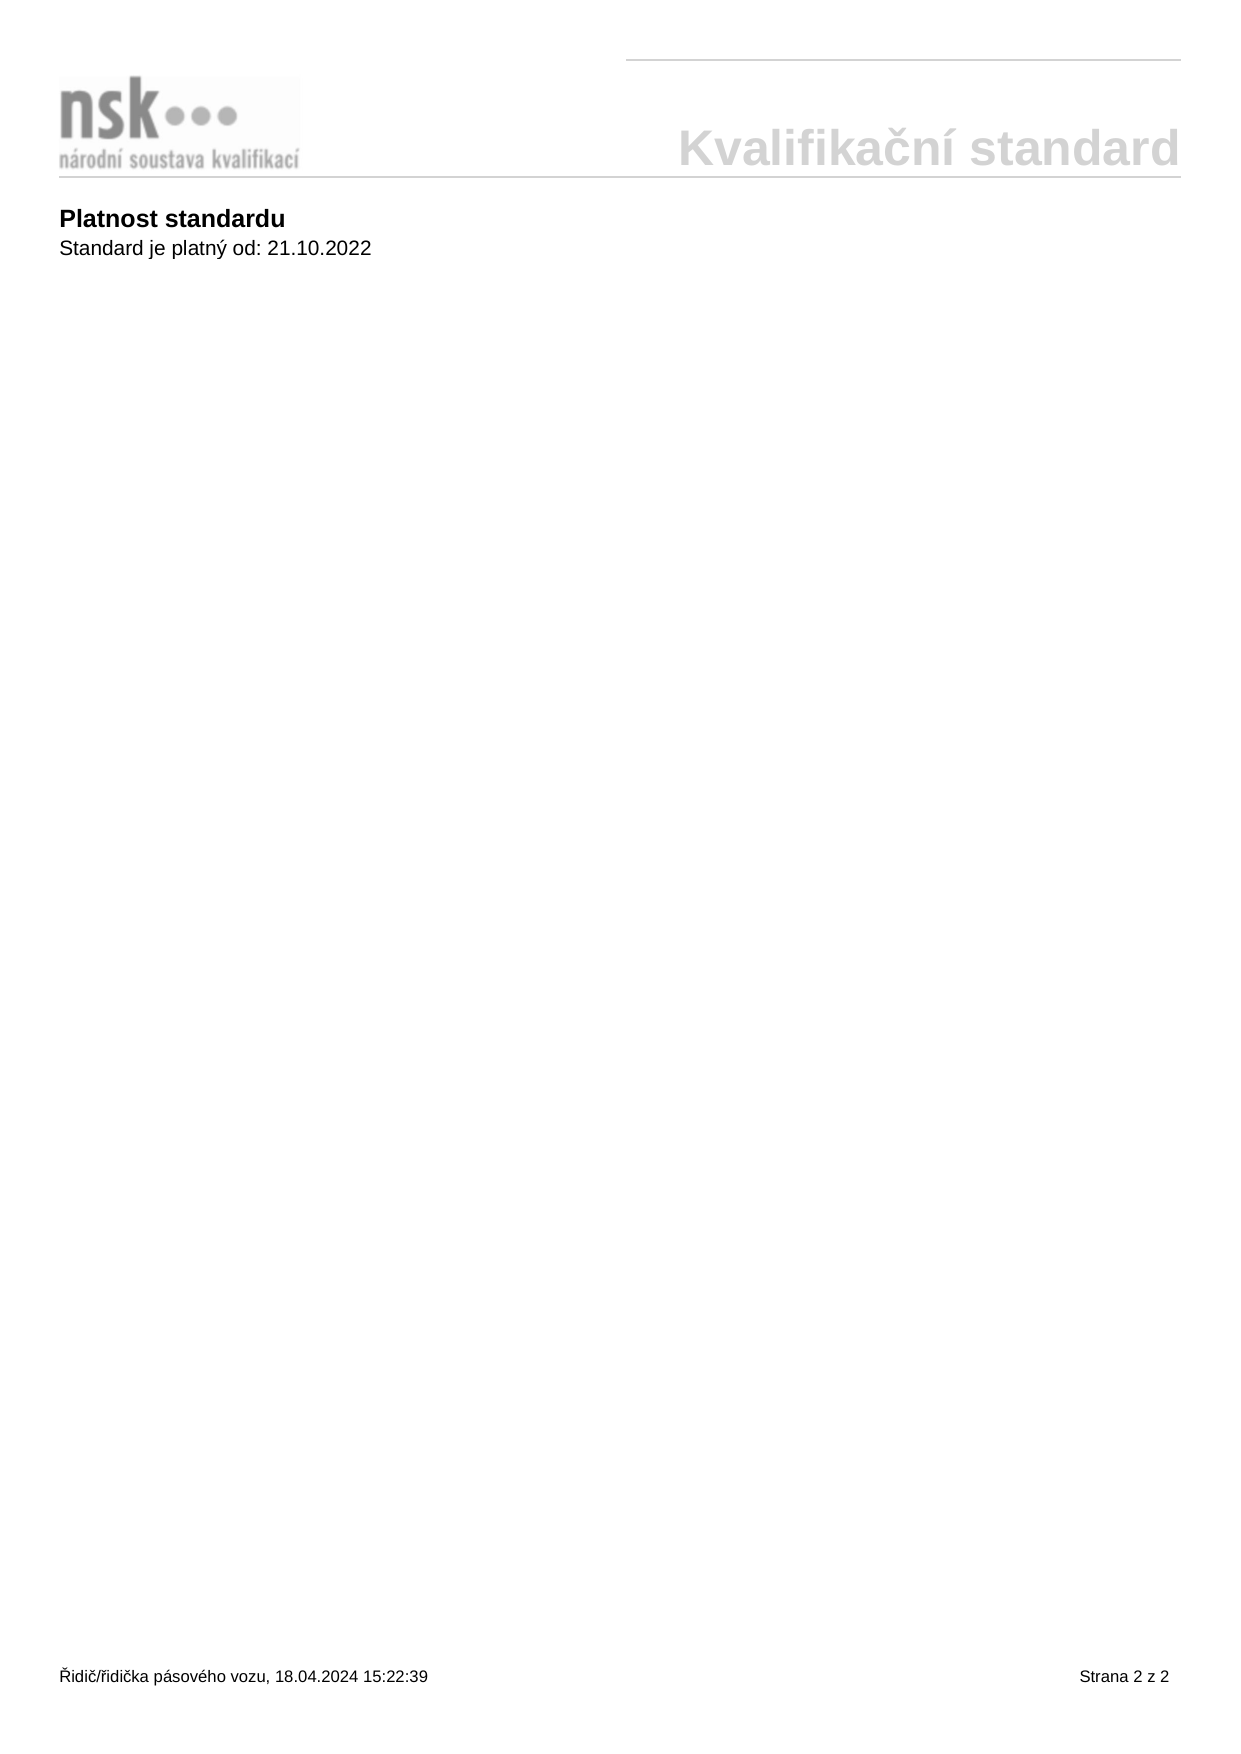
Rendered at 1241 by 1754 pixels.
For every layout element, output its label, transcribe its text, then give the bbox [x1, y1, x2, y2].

table_cell [620, 1409, 626, 1658]
table_cell [484, 559, 620, 859]
table_cell [59, 559, 483, 859]
table_cell [484, 259, 620, 559]
table_cell [59, 1159, 483, 1409]
table_cell [59, 259, 483, 559]
table_cell [484, 1159, 620, 1409]
table_cell Kvalifikační standard [626, 61, 1181, 176]
table_cell [59, 171, 483, 176]
table_cell Standard je platný od: 21.10.2022 [59, 236, 1181, 259]
table_cell [621, 59, 626, 170]
table_cell [626, 859, 862, 1159]
table_cell [620, 859, 626, 1159]
table_cell [626, 559, 862, 859]
table_cell [862, 259, 1093, 559]
table_cell [620, 559, 626, 859]
table_cell Platnost standardu [59, 200, 1181, 236]
table_cell [620, 1159, 626, 1409]
table_cell [1169, 259, 1181, 559]
table_cell [1093, 1159, 1169, 1409]
table_cell [862, 194, 1093, 200]
table_cell [59, 1409, 483, 1658]
table_cell [626, 259, 862, 559]
table_cell [484, 1409, 620, 1658]
table_cell [862, 859, 1093, 1159]
table_cell [620, 259, 626, 559]
table_cell [1169, 1159, 1181, 1409]
table_cell [862, 1409, 1093, 1658]
table_cell [59, 178, 1181, 194]
table_cell [59, 194, 483, 200]
table_cell Řidič/řidička pásového vozu, 18.04.2024 15:22:39 [59, 1658, 862, 1694]
table_cell [1169, 1409, 1181, 1658]
table_cell [626, 194, 862, 200]
table_cell [626, 1159, 862, 1409]
table_cell [1169, 859, 1181, 1159]
table_cell [484, 859, 620, 1159]
table_cell Strana 2 z 2 [862, 1658, 1169, 1694]
table_cell [862, 559, 1093, 859]
table_cell [1093, 859, 1169, 1159]
table_cell [484, 194, 620, 200]
table_cell [1169, 194, 1181, 200]
table_cell [626, 1409, 862, 1658]
table_cell [1093, 559, 1169, 859]
table_cell [862, 1159, 1093, 1409]
table_cell [1169, 1658, 1181, 1694]
picture [58, 59, 621, 171]
table_cell [484, 171, 620, 176]
table_cell [59, 859, 483, 1159]
table_cell [1093, 259, 1169, 559]
table_cell [1169, 559, 1181, 859]
table_cell [1093, 1409, 1169, 1658]
table_cell [1093, 194, 1169, 200]
